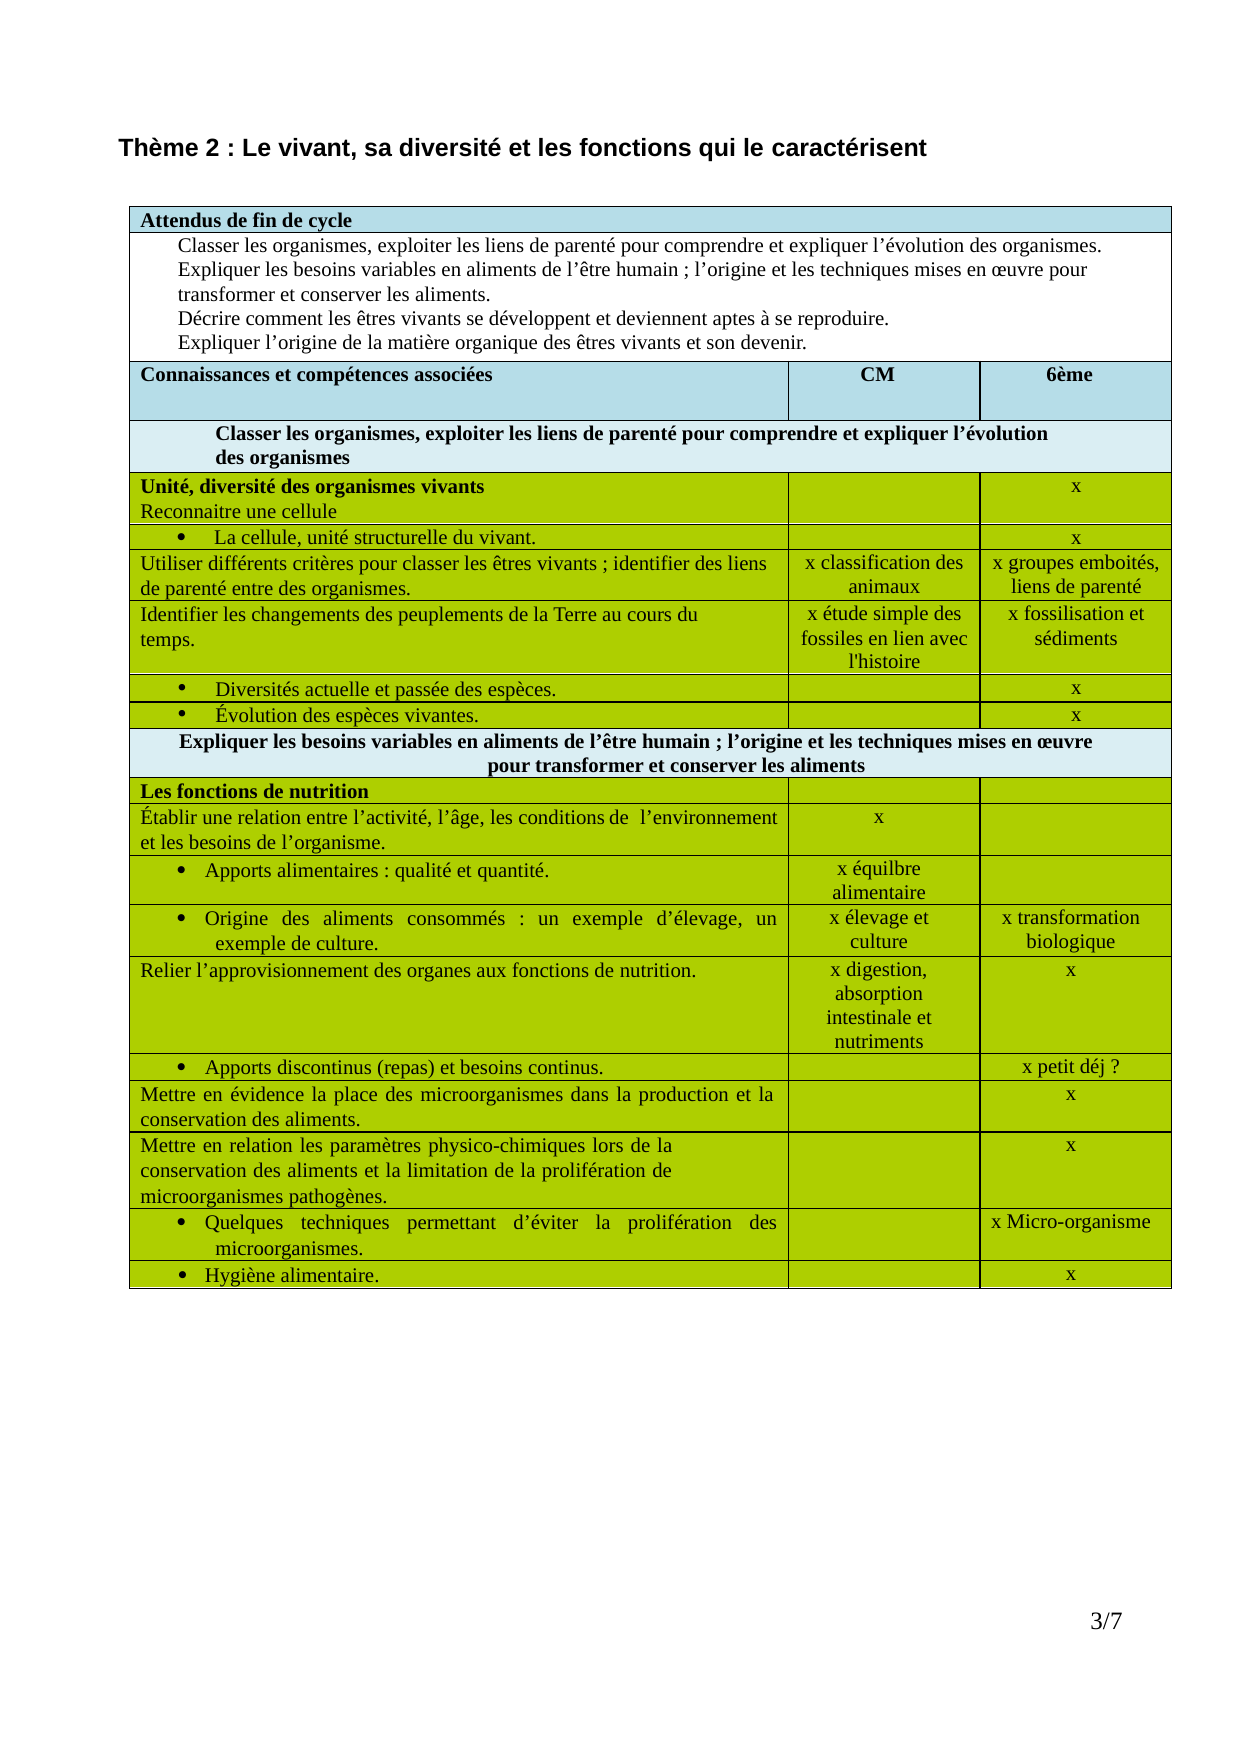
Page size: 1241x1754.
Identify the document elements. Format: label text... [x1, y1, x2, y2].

table_cell x [981, 1261, 1171, 1287]
table_cell 6ème [981, 362, 1171, 420]
table_header Attendus de fin de cycle [130, 207, 1171, 232]
table_cell x [981, 473, 1171, 523]
table_cell Utiliser différents critères pour classer les êtres vivants ; identifier des liens de parenté entre des organismes. [130, 550, 788, 600]
table_cell x classification des animaux [789, 550, 979, 600]
table_cell Les fonctions de nutrition [130, 778, 788, 803]
table_cell x transformation biologique [981, 905, 1171, 956]
table_cell Établir une relation entre l’activité, l’âge, les conditions de l’environnement et les besoins de l’organisme. [130, 804, 788, 855]
table_cell [789, 1054, 979, 1080]
table_cell [789, 1133, 979, 1208]
table_cell x [981, 957, 1171, 1053]
table_cell Diversités actuelle et passée des espèces. [130, 675, 788, 701]
table_cell Quelques techniques permettant d’éviter la prolifération des microorganismes. [130, 1209, 788, 1260]
table_cell x digestion, absorption intestinale et nutriments [789, 957, 979, 1053]
table_cell [789, 1209, 979, 1260]
table_cell Apports discontinus (repas) et besoins continus. [130, 1054, 788, 1080]
table_cell [789, 473, 979, 523]
table_cell x [981, 1133, 1171, 1208]
subtitle Thème 2 : Le vivant, sa diversité et les fonctions qui le caractérisent [118, 133, 1122, 161]
table_cell Apports alimentaires : qualité et quantité. [130, 856, 788, 904]
table_cell Identifier les changements des peuplements de la Terre au cours du temps. [130, 601, 788, 673]
table_cell x petit déj ? [981, 1054, 1171, 1080]
table_cell Hygiène alimentaire. [130, 1261, 788, 1287]
table_cell x [789, 804, 979, 855]
table_cell x équilbre alimentaire [789, 856, 979, 904]
table_cell x [981, 675, 1171, 701]
table_cell Mettre en relation les paramètres physico-chimiques lors de la conservation des aliments et la limitation de la prolifération de microorganismes pathogènes. [130, 1133, 788, 1208]
table_cell x [981, 1081, 1171, 1131]
table_cell [789, 675, 979, 701]
table_cell Unité, diversité des organismes vivants Reconnaitre une cellule [130, 473, 788, 523]
table_cell x élevage et culture [789, 905, 979, 956]
table_cell Connaissances et compétences associées [130, 362, 788, 420]
table_cell x groupes emboités, liens de parenté [981, 550, 1171, 600]
table_cell [789, 1261, 979, 1287]
table_cell Relier l’approvisionnement des organes aux fonctions de nutrition. [130, 957, 788, 1053]
table_cell [981, 856, 1171, 904]
table_cell [789, 778, 979, 803]
table_cell Expliquer les besoins variables en aliments de l’être humain ; l’origine et les techniques mises en œuvre pour transformer et conserver les aliments [130, 729, 1171, 777]
table_cell [789, 1081, 979, 1131]
table_cell x étude simple des fossiles en lien avec l'histoire [789, 601, 979, 673]
table_cell [789, 703, 979, 728]
table_cell x Micro-organisme [981, 1209, 1171, 1260]
table_cell CM [789, 362, 979, 420]
table_cell La cellule, unité structurelle du vivant. [130, 525, 788, 549]
table_cell [981, 778, 1171, 803]
table_cell x [981, 703, 1171, 728]
table_cell Mettre en évidence la place des microorganismes dans la production et la conservation des aliments. [130, 1081, 788, 1131]
table_cell [981, 804, 1171, 855]
table_cell Origine des aliments consommés : un exemple d’élevage, un exemple de culture. [130, 905, 788, 956]
table_cell [789, 525, 979, 549]
table_cell Évolution des espèces vivantes. [130, 703, 788, 728]
table_cell x fossilisation et sédiments [981, 601, 1171, 673]
table_cell Classer les organismes, exploiter les liens de parenté pour comprendre et expliquer l’évolution des organismes [130, 421, 1171, 472]
table_cell x [981, 525, 1171, 549]
table_cell Classer les organismes, exploiter les liens de parenté pour comprendre et expliquer l’évolution des organismes. Expliquer les besoins variables en aliments de l’être humain ; l’origine et les techniques mises en œuvre pour transformer et conserver les aliments. Décrire comment les êtres vivants se développent et deviennent aptes à se reproduire. Expliquer l’origine de la matière organique des êtres vivants et son devenir. [130, 233, 1171, 361]
